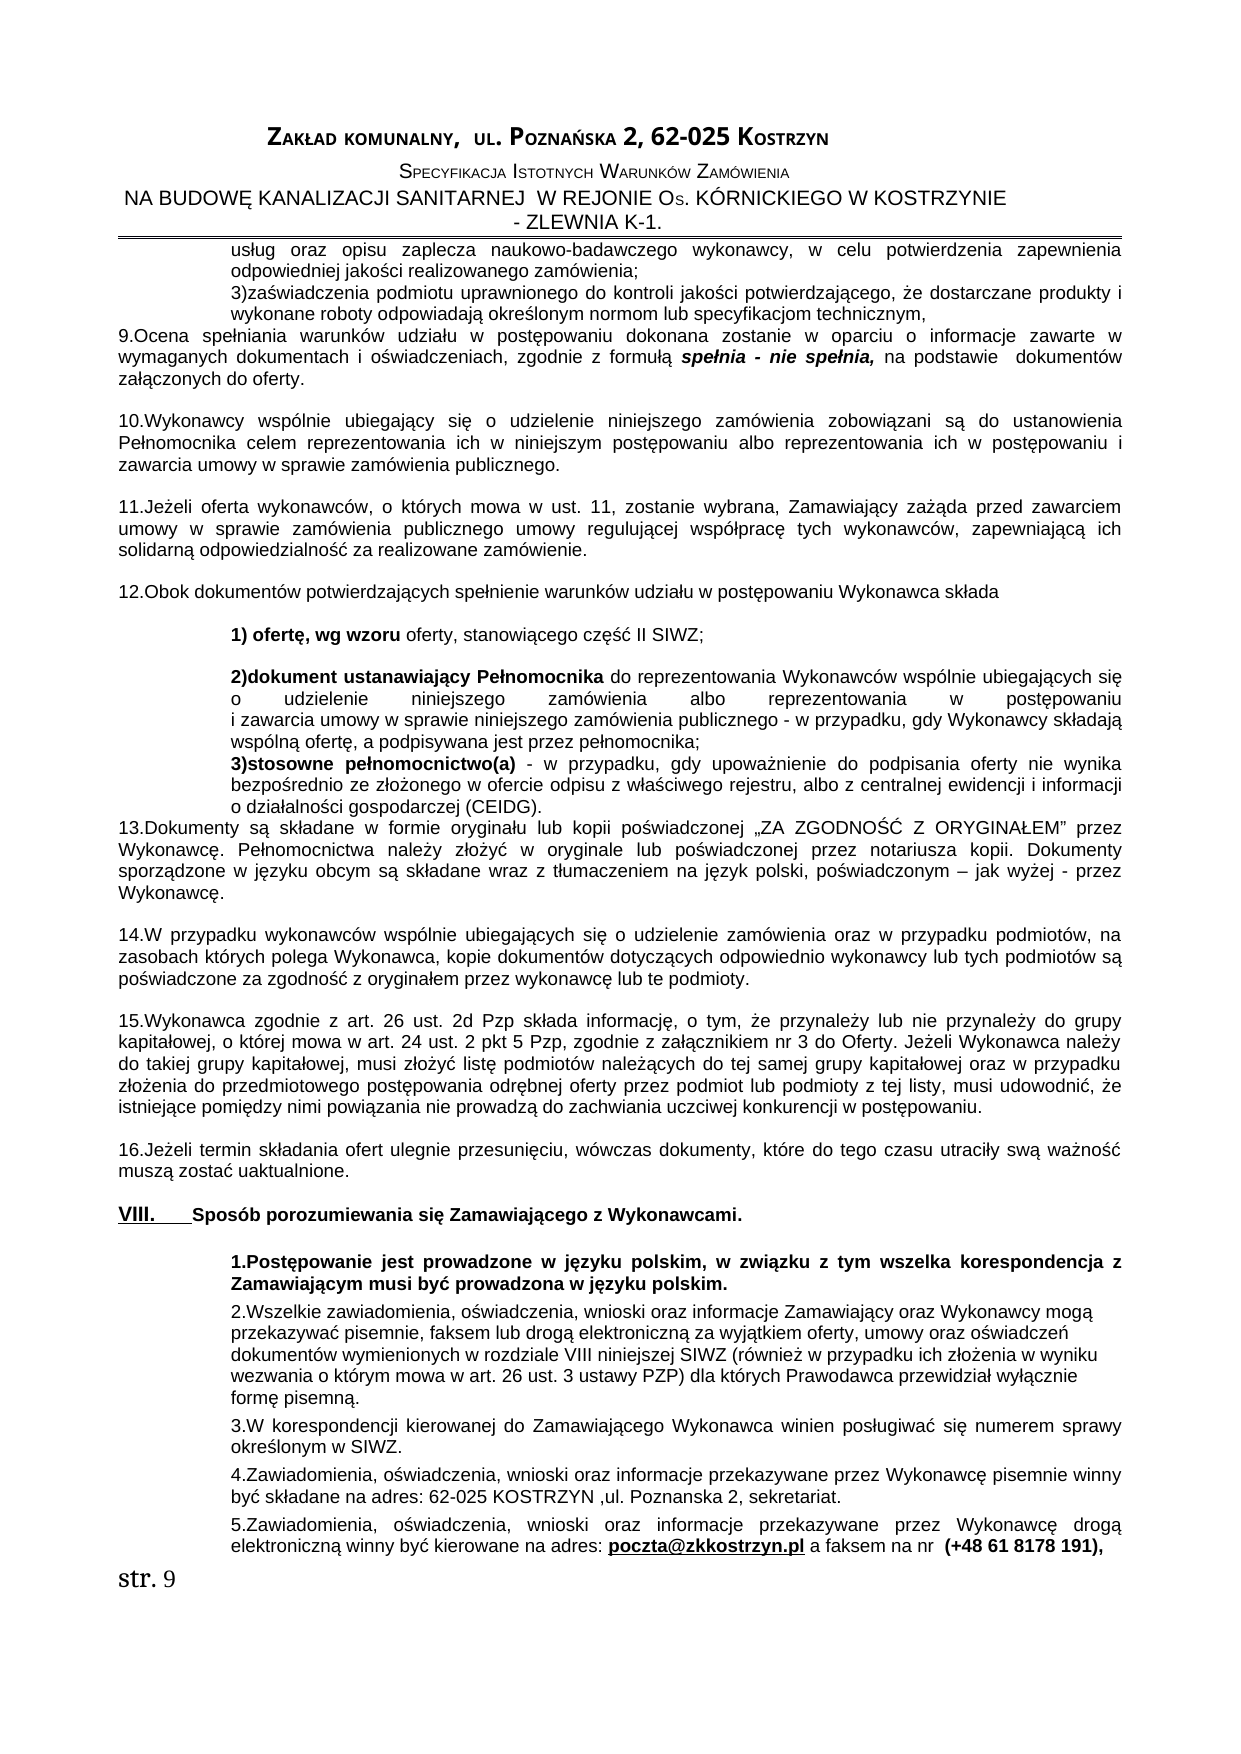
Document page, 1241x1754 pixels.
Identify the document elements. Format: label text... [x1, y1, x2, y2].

list 2.Wszelkie zawiadomienia, oświadczenia, wnioski oraz informacje Zamawiający oraz Wykonawcy mogą przekazywać pisemnie, faksem lub drogą elektroniczną za wyjątkiem oferty, umowy oraz oświadczeń dokumentów wymienionych w rozdziale VIII niniejszej SIWZ (również w przypadku ich złożenia w wyniku wezwania o którym mowa w art. 26 ust. 3 ustawy PZP) dla których Prawodawca przewidział wyłącznie formę pisemną. [156, 1301, 1122, 1408]
list 3)zaświadczenia podmiotu uprawnionego do kontroli jakości potwierdzającego, że dostarczane produkty i wykonane roboty odpowiadają określonym normom lub specyfikacjom technicznym, [156, 282, 1122, 325]
list Sposób porozumiewania się Zamawiającego z Wykonawcami. [118, 1202, 1122, 1226]
list 4.Zawiadomienia, oświadczenia, wnioski oraz informacje przekazywane przez Wykonawcę pisemnie winny być składane na adres: 62-025 KOSTRZYN ,ul. Poznanska 2, sekretariat. [156, 1464, 1122, 1507]
list 1) ofertę, wg wzoru oferty, stanowiącego część II SIWZ; [156, 624, 1122, 645]
list 9.Ocena spełniania warunków udziału w postępowaniu dokonana zostanie w oparciu o informacje zawarte w wymaganych dokumentach i oświadczeniach, zgodnie z formułą spełnia - nie spełnia, na podstawie dokumentów załączonych do oferty. [118, 325, 1122, 389]
list 12.Obok dokumentów potwierdzających spełnienie warunków udziału w postępowaniu Wykonawca składa [118, 581, 1122, 603]
list 15.Wykonawca zgodnie z art. 26 ust. 2d Pzp składa informację, o tym, że przynależy lub nie przynależy do grupy kapitałowej, o której mowa w art. 24 ust. 2 pkt 5 Pzp, zgodnie z załącznikiem nr 3 do Oferty. Jeżeli Wykonawca należy do takiej grupy kapitałowej, musi złożyć listę podmiotów należących do tej samej grupy kapitałowej oraz w przypadku złożenia do przedmiotowego postępowania odrębnej oferty przez podmiot lub podmioty z tej listy, musi udowodnić, że istniejące pomiędzy nimi powiązania nie prowadzą do zachwiania uczciwej konkurencji w postępowaniu. [118, 1010, 1122, 1117]
subtitle 1.Postępowanie jest prowadzone w języku polskim, w związku z tym wszelka korespondencja z Zamawiającym musi być prowadzona w języku polskim. [156, 1251, 1122, 1294]
list 3)stosowne pełnomocnictwo(a) - w przypadku, gdy upoważnienie do podpisania oferty nie wynika bezpośrednio ze złożonego w ofercie odpisu z właściwego rejestru, albo z centralnej ewidencji i informacji o działalności gospodarczej (CEIDG). [156, 752, 1122, 817]
list 5.Zawiadomienia, oświadczenia, wnioski oraz informacje przekazywane przez Wykonawcę drogą elektroniczną winny być kierowane na adres: poczta@zkkostrzyn.pl a faksem na nr (+48 61 8178 191), [156, 1513, 1122, 1557]
list 13.Dokumenty są składane w formie oryginału lub kopii poświadczonej „ZA ZGODNOŚĆ Z ORYGINAŁEM” przez Wykonawcę. Pełnomocnictwa należy złożyć w oryginale lub poświadczonej przez notariusza kopii. Dokumenty sporządzone w języku obcym są składane wraz z tłumaczeniem na język polski, poświadczonym – jak wyżej - przez Wykonawcę. [118, 817, 1122, 903]
list 11.Jeżeli oferta wykonawców, o których mowa w ust. 11, zostanie wybrana, Zamawiający zażąda przed zawarciem umowy w sprawie zamówienia publicznego umowy regulującej współpracę tych wykonawców, zapewniającą ich solidarną odpowiedzialność za realizowane zamówienie. [118, 496, 1122, 561]
list 10.Wykonawcy wspólnie ubiegający się o udzielenie niniejszego zamówienia zobowiązani są do ustanowienia Pełnomocnika celem reprezentowania ich w niniejszym postępowaniu albo reprezentowania ich w postępowaniu i zawarcia umowy w sprawie zamówienia publicznego. [118, 410, 1122, 475]
list 3.W korespondencji kierowanej do Zamawiającego Wykonawca winien posługiwać się numerem sprawy określonym w SIWZ. [156, 1415, 1122, 1458]
list usług oraz opisu zaplecza naukowo-badawczego wykonawcy, w celu potwierdzenia zapewnienia odpowiedniej jakości realizowanego zamówienia; [156, 239, 1122, 282]
list 16.Jeżeli termin składania ofert ulegnie przesunięciu, wówczas dokumenty, które do tego czasu utraciły swą ważność muszą zostać uaktualnione. [118, 1138, 1122, 1181]
list 2)dokument ustanawiający Pełnomocnika do reprezentowania Wykonawców wspólnie ubiegających się o udzielenie niniejszego zamówienia albo reprezentowania w postępowaniu i zawarcia umowy w sprawie niniejszego zamówienia publicznego - w przypadku, gdy Wykonawcy składają wspólną ofertę, a podpisywana jest przez pełnomocnika; [156, 666, 1122, 752]
list 14.W przypadku wykonawców wspólnie ubiegających się o udzielenie zamówienia oraz w przypadku podmiotów, na zasobach których polega Wykonawca, kopie dokumentów dotyczących odpowiednio wykonawcy lub tych podmiotów są poświadczone za zgodność z oryginałem przez wykonawcę lub te podmioty. [118, 924, 1122, 989]
